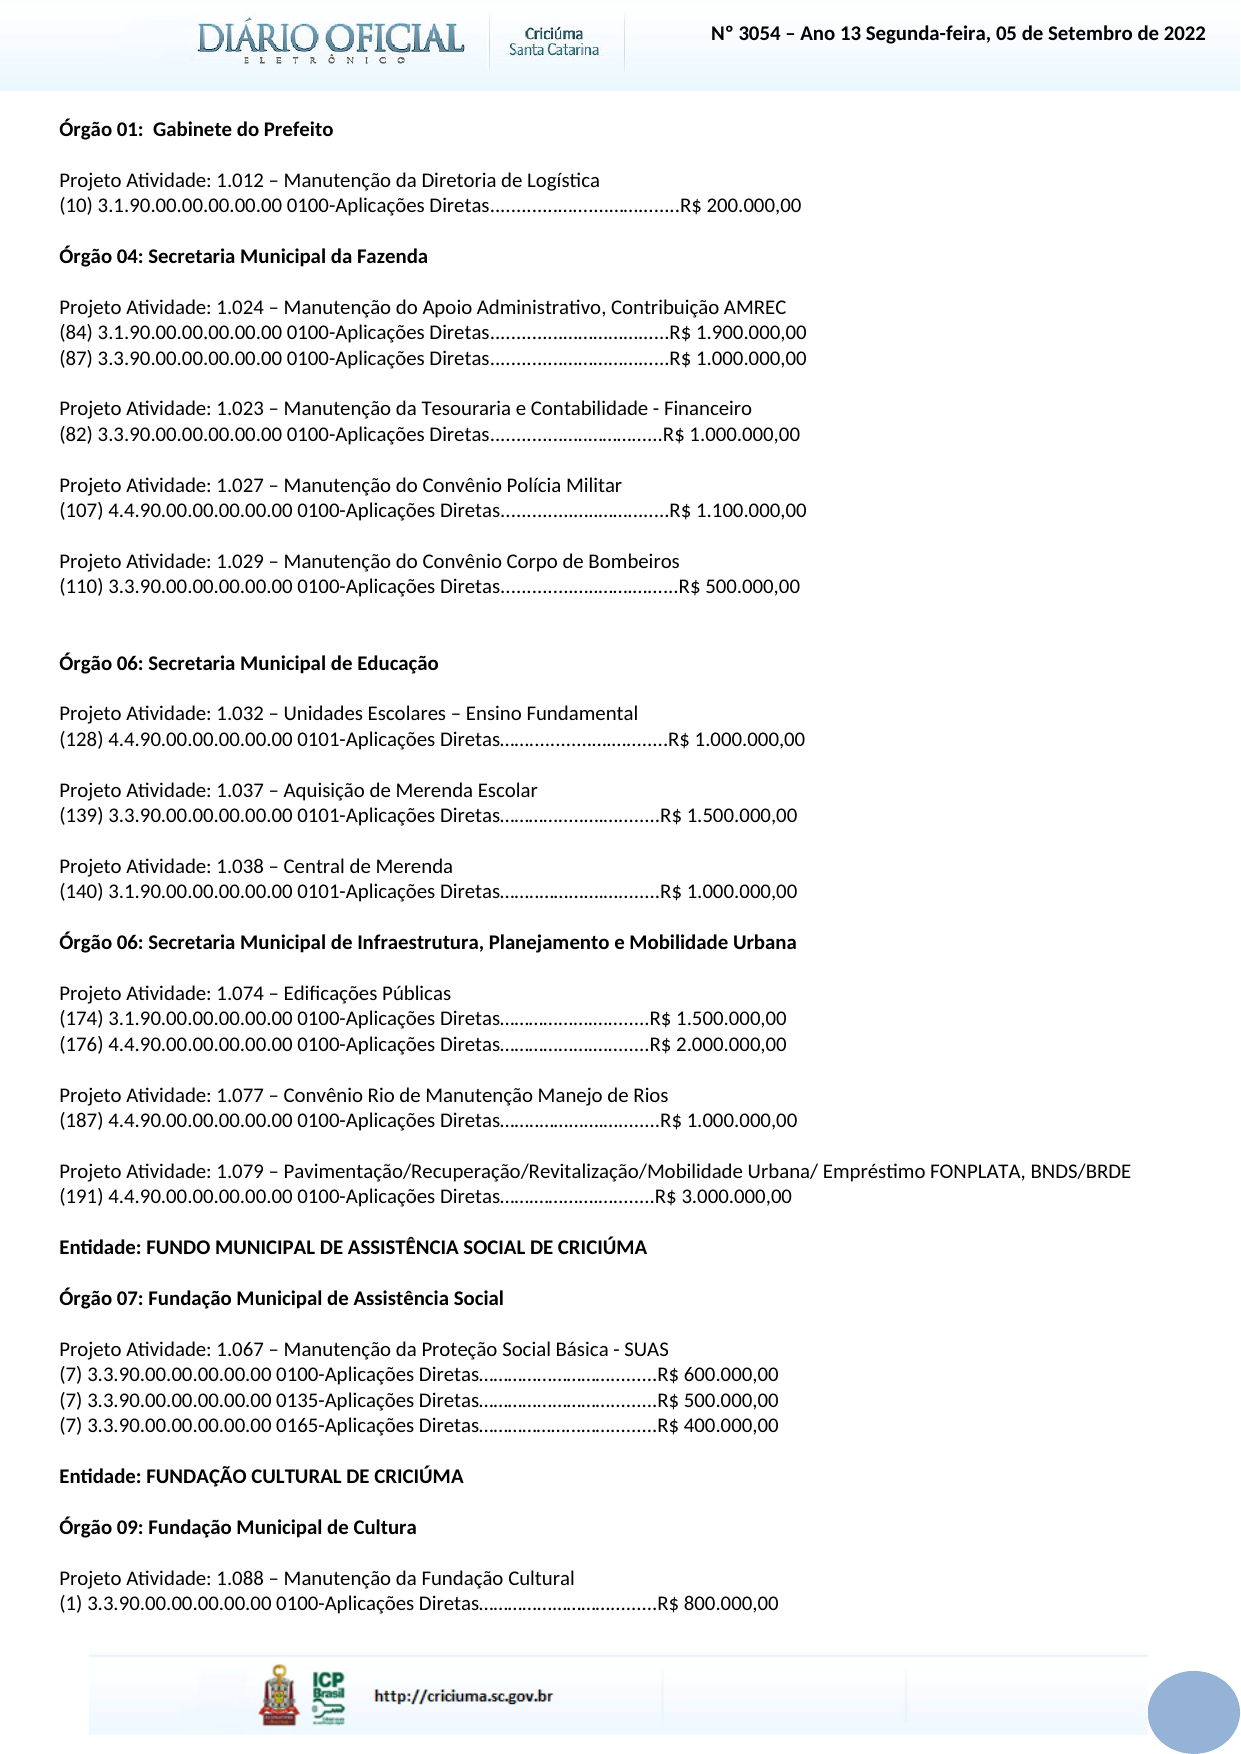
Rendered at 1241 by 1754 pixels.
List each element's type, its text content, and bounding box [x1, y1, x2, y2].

text Projeto Atividade: 1.067 – Manutenção da Proteção Social Básica - SUAS [59, 1336, 1167, 1361]
text (174) 3.1.90.00.00.00.00.00 0100-Aplicações Diretas…………...….…........R$ 1.500.000,00 [59, 1006, 1167, 1031]
text Projeto Atividade: 1.023 – Manutenção da Tesouraria e Contabilidade - Financeiro [59, 396, 1167, 421]
text (7) 3.3.90.00.00.00.00.00 0100-Aplicações Diretas…………...………….........R$ 600.000,00 [59, 1361, 1167, 1387]
text Projeto Atividade: 1.029 – Manutenção do Convênio Corpo de Bombeiros [59, 548, 1167, 573]
text (107) 4.4.90.00.00.00.00.00 0100-Aplicações Diretas..............…..……........R$ 1.100.000,00 [59, 497, 1167, 523]
text Projeto Atividade: 1.088 – Manutenção da Fundação Cultural [59, 1565, 1167, 1590]
text (7) 3.3.90.00.00.00.00.00 0135-Aplicações Diretas…………...………….........R$ 500.000,00 [59, 1387, 1167, 1412]
text (110) 3.3.90.00.00.00.00.00 0100-Aplicações Diretas..............…..…….…......R$ 500.000,00 [59, 573, 1167, 599]
text (176) 4.4.90.00.00.00.00.00 0100-Aplicações Diretas…………...….…........R$ 2.000.000,00 [59, 1031, 1167, 1056]
text (84) 3.1.90.00.00.00.00.00 0100-Aplicações Diretas..............…...…...…......R$ 1.900.000,00 [59, 319, 1167, 345]
text Projeto Atividade: 1.037 – Aquisição de Merenda Escolar [59, 777, 1167, 802]
text (10) 3.1.90.00.00.00.00.00 0100-Aplicações Diretas.............….......……........R$ 200.000,00 [59, 192, 1167, 218]
text Órgão 04: Secretaria Municipal da Fazenda [59, 243, 1167, 268]
text (1) 3.3.90.00.00.00.00.00 0100-Aplicações Diretas…………...………….........R$ 800.000,00 [59, 1590, 1167, 1616]
text Projeto Atividade: 1.024 – Manutenção do Apoio Administrativo, Contribuição AMREC [59, 294, 1167, 319]
text Entidade: FUNDAÇÃO CULTURAL DE CRICIÚMA [59, 1463, 1167, 1488]
text Projeto Atividade: 1.077 – Convênio Rio de Manutenção Manejo de Rios [59, 1082, 1167, 1107]
text Projeto Atividade: 1.032 – Unidades Escolares – Ensino Fundamental [59, 701, 1167, 726]
text (187) 4.4.90.00.00.00.00.00 0100-Aplicações Diretas……..……...….…........R$ 1.000.000,00 [59, 1107, 1167, 1133]
text (191) 4.4.90.00.00.00.00.00 0100-Aplicações Diretas…….……...….…........R$ 3.000.000,00 [59, 1183, 1167, 1209]
text Órgão 06: Secretaria Municipal de Infraestrutura, Planejamento e Mobilidade Urbana [59, 929, 1167, 955]
text (87) 3.3.90.00.00.00.00.00 0100-Aplicações Diretas..............…...…...…......R$ 1.000.000,00 [59, 345, 1167, 370]
text Projeto Atividade: 1.012 – Manutenção da Diretoria de Logística [59, 167, 1167, 192]
text Entidade: FUNDO MUNICIPAL DE ASSISTÊNCIA SOCIAL DE CRICIÚMA [59, 1234, 1167, 1260]
text (82) 3.3.90.00.00.00.00.00 0100-Aplicações Diretas..............…..………......R$ 1.000.000,00 [59, 421, 1167, 446]
text Órgão 09: Fundação Municipal de Cultura [59, 1514, 1167, 1539]
text Órgão 01: Gabinete do Prefeito [59, 116, 1167, 141]
text (140) 3.1.90.00.00.00.00.00 0101-Aplicações Diretas……..……...….…........R$ 1.000.000,00 [59, 878, 1167, 904]
text Projeto Atividade: 1.038 – Central de Merenda [59, 853, 1167, 878]
text Órgão 06: Secretaria Municipal de Educação [59, 650, 1167, 675]
text Órgão 07: Fundação Municipal de Assistência Social [59, 1285, 1167, 1311]
text Projeto Atividade: 1.027 – Manutenção do Convênio Polícia Militar [59, 472, 1167, 497]
text (139) 3.3.90.00.00.00.00.00 0101-Aplicações Diretas………….....….…........R$ 1.500.000,00 [59, 802, 1167, 828]
text Projeto Atividade: 1.074 – Edificações Públicas [59, 980, 1167, 1006]
text (7) 3.3.90.00.00.00.00.00 0165-Aplicações Diretas………………...…….........R$ 400.000,00 [59, 1412, 1167, 1438]
text (128) 4.4.90.00.00.00.00.00 0101-Aplicações Diretas……............….…........R$ 1.000.000,00 [59, 726, 1167, 751]
text Projeto Atividade: 1.079 – Pavimentação/Recuperação/Revitalização/Mobilidade Urbana/ Empréstimo FONPLATA, BNDS/BRDE [59, 1158, 1167, 1183]
